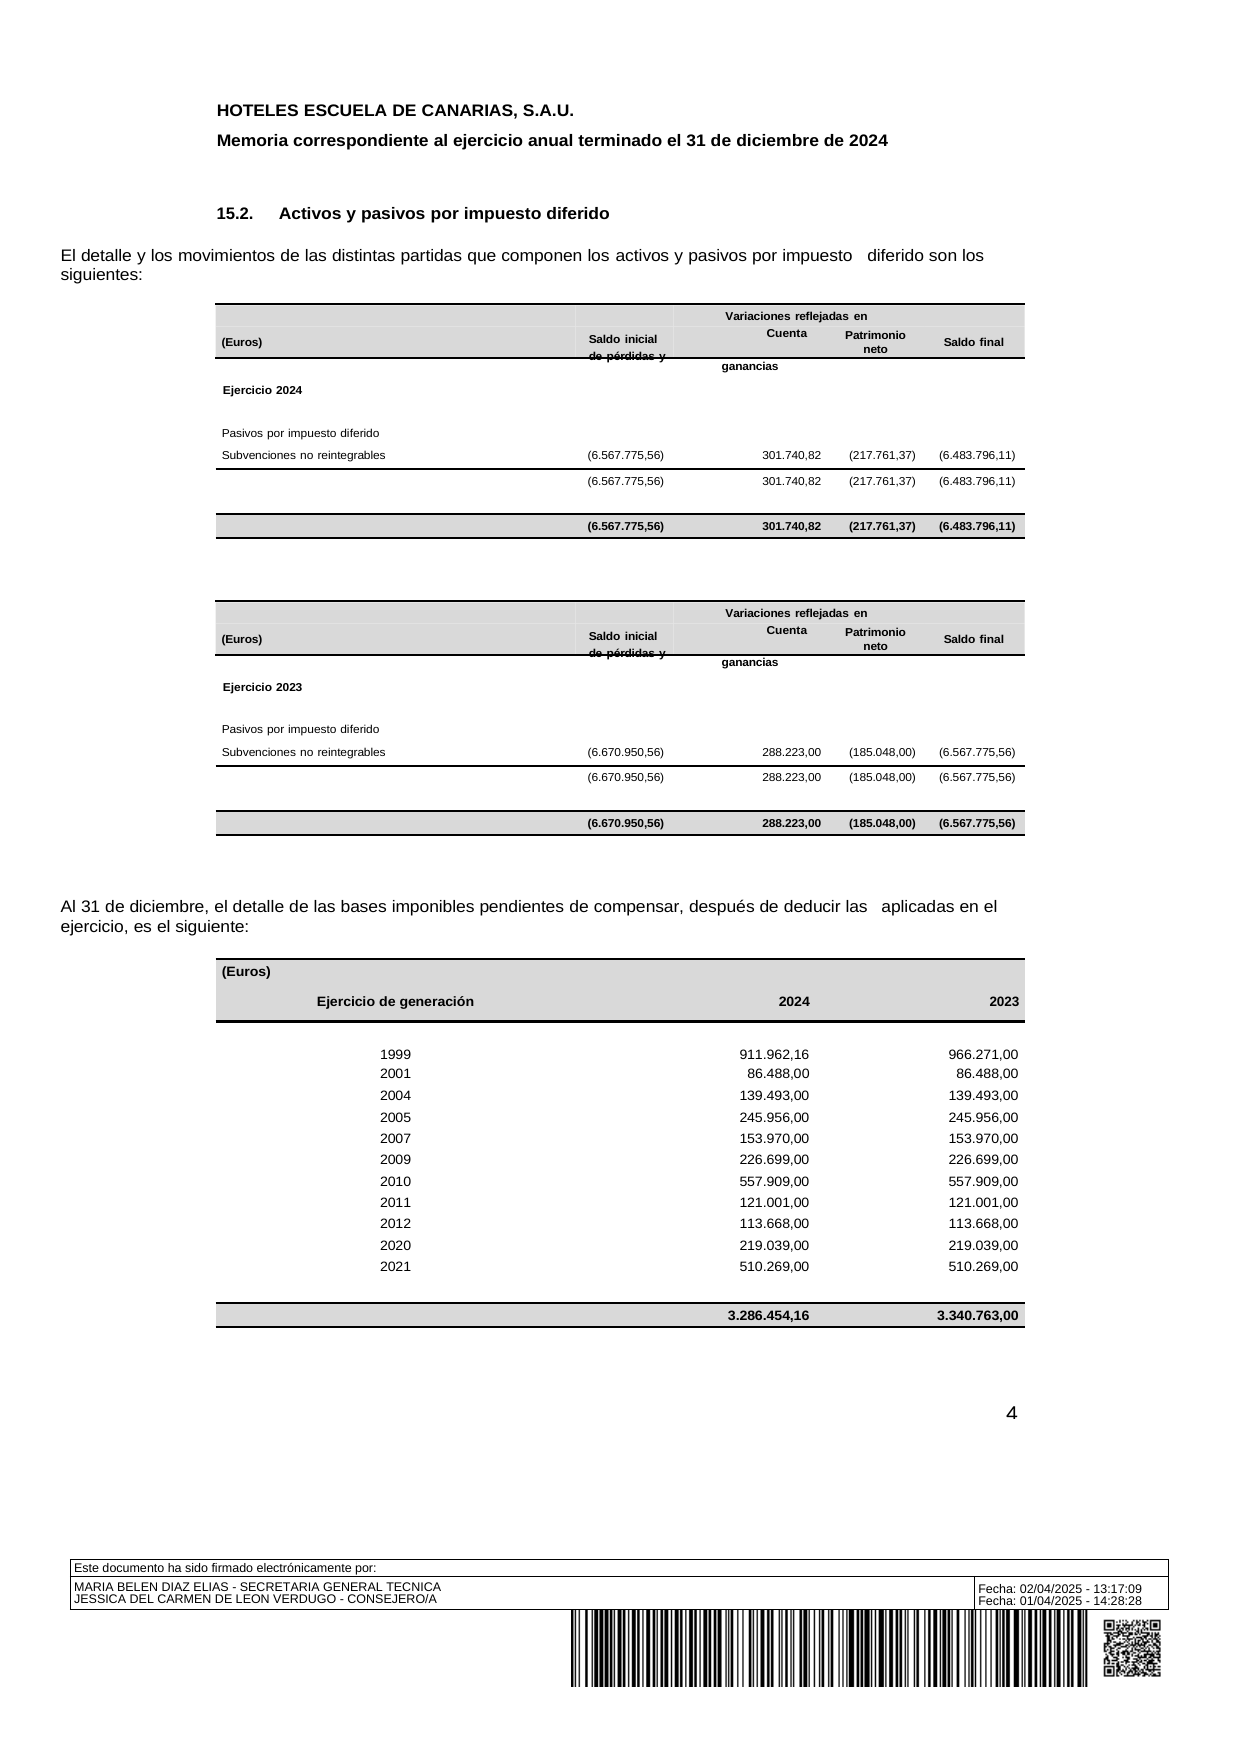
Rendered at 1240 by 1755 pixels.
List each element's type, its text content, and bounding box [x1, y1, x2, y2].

table_cell 226.699,00 [873, 1150, 1025, 1171]
table_cell [294, 1304, 601, 1326]
table_cell (6.670.950,56) [489, 812, 715, 834]
table_cell (185.048,00) [836, 767, 929, 810]
table_cell [216, 1257, 294, 1302]
table_cell 510.269,00 [601, 1257, 873, 1302]
table_cell 510.269,00 [873, 1257, 1025, 1302]
table_cell 3.286.454,16 [601, 1304, 873, 1326]
table_cell 226.699,00 [601, 1150, 873, 1171]
table_cell 2021 [294, 1257, 601, 1302]
table_header 2024 [601, 960, 873, 1020]
table_cell 245.956,00 [601, 1107, 873, 1128]
text Al 31 de diciembre, el detalle de las bases imponibles pendientes de compensar, después de deducir las aplicadas en el ejercicio, es el siguiente: [60, 897, 1016, 936]
table_cell 2011 [294, 1193, 601, 1214]
table_cell 2007 [294, 1128, 601, 1150]
table_cell [216, 1085, 294, 1107]
table_header Ejercicio de generación [294, 960, 601, 1020]
table_cell (6.483.796,11) [929, 470, 1025, 513]
table_cell 2012 [294, 1214, 601, 1235]
table_cell 2010 [294, 1171, 601, 1192]
table_cell (217.761,37) [836, 470, 929, 513]
table_cell 219.039,00 [601, 1235, 873, 1257]
table_cell 2005 [294, 1107, 601, 1128]
table_cell (6.670.950,56) [489, 742, 715, 764]
table_cell (6.567.775,56) [929, 812, 1025, 834]
table_cell (6.670.950,56) [489, 767, 715, 810]
text El detalle y los movimientos de las distintas partidas que componen los activos y pasivos por impuesto diferido son los siguientes: [60, 245, 1016, 284]
table_cell 288.223,00 [715, 812, 836, 834]
table_cell [216, 1193, 294, 1214]
table_cell 139.493,00 [873, 1085, 1025, 1107]
table_header [489, 417, 1025, 444]
table_cell 301.740,82 [715, 515, 836, 537]
table_header (Euros) [216, 960, 294, 1020]
table_cell [216, 1128, 294, 1150]
table_header Pasivos por impuesto diferido [216, 714, 489, 742]
table_cell 113.668,00 [601, 1214, 873, 1235]
table_cell (6.567.775,56) [929, 742, 1025, 764]
table_cell (6.483.796,11) [929, 515, 1025, 537]
table_cell [216, 1304, 294, 1326]
table_cell 245.956,00 [873, 1107, 1025, 1128]
text Ejercicio 2024 [223, 384, 1179, 397]
table_cell [216, 767, 489, 810]
list Activos y pasivos por impuesto diferido [216, 204, 1179, 223]
table_cell (185.048,00) [836, 742, 929, 764]
table_cell 1999 [294, 1023, 601, 1064]
table_cell 288.223,00 [715, 767, 836, 810]
table_cell [216, 1107, 294, 1128]
table_header 2023 [873, 960, 1025, 1020]
table_cell [216, 1235, 294, 1257]
table_cell 288.223,00 [715, 742, 836, 764]
table_cell [216, 1150, 294, 1171]
table_cell 557.909,00 [601, 1171, 873, 1192]
table_cell 86.488,00 [873, 1064, 1025, 1085]
table_cell 121.001,00 [873, 1193, 1025, 1214]
table_cell 966.271,00 [873, 1023, 1025, 1064]
table_cell 301.740,82 [715, 445, 836, 468]
table_header [489, 714, 1025, 742]
table_header Este documento ha sido firmado electrónicamente por: [71, 1560, 1168, 1576]
table_cell 3.340.763,00 [873, 1304, 1025, 1326]
table_cell [216, 1214, 294, 1235]
table_cell 301.740,82 [715, 470, 836, 513]
table_cell (6.567.775,56) [929, 767, 1025, 810]
table_cell Subvenciones no reintegrables [216, 445, 489, 468]
table_cell 557.909,00 [873, 1171, 1025, 1192]
table_cell [216, 1171, 294, 1192]
table_cell 153.970,00 [601, 1128, 873, 1150]
table_cell (185.048,00) [836, 812, 929, 834]
table_cell [216, 812, 489, 834]
table_cell Fecha: 02/04/2025 - 13:17:09 Fecha: 01/04/2025 - 14:28:28 [975, 1577, 1168, 1609]
table_cell [216, 1023, 294, 1064]
table_cell 139.493,00 [601, 1085, 873, 1107]
table_cell 113.668,00 [873, 1214, 1025, 1235]
table_cell [216, 1064, 294, 1085]
table_cell 153.970,00 [873, 1128, 1025, 1150]
table_header Pasivos por impuesto diferido [216, 417, 489, 444]
table_cell (6.567.775,56) [489, 445, 715, 468]
table_cell 2009 [294, 1150, 601, 1171]
table_cell 121.001,00 [601, 1193, 873, 1214]
table_cell 911.962,16 [601, 1023, 873, 1064]
table_cell [216, 470, 489, 513]
table_cell 2001 [294, 1064, 601, 1085]
table_cell 219.039,00 [873, 1235, 1025, 1257]
table_cell MARIA BELEN DIAZ ELIAS - SECRETARIA GENERAL TECNICA JESSICA DEL CARMEN DE LEON VERDUGO - CONSEJERO/A [71, 1577, 974, 1609]
table_cell [216, 515, 489, 537]
table_cell 2020 [294, 1235, 601, 1257]
table_cell 86.488,00 [601, 1064, 873, 1085]
table_cell (217.761,37) [836, 445, 929, 468]
table_cell (6.483.796,11) [929, 445, 1025, 468]
table_cell Subvenciones no reintegrables [216, 742, 489, 764]
text Ejercicio 2023 [223, 681, 1179, 694]
table_cell (217.761,37) [836, 515, 929, 537]
table_cell (6.567.775,56) [489, 470, 715, 513]
table_cell (6.567.775,56) [489, 515, 715, 537]
table_cell 2004 [294, 1085, 601, 1107]
